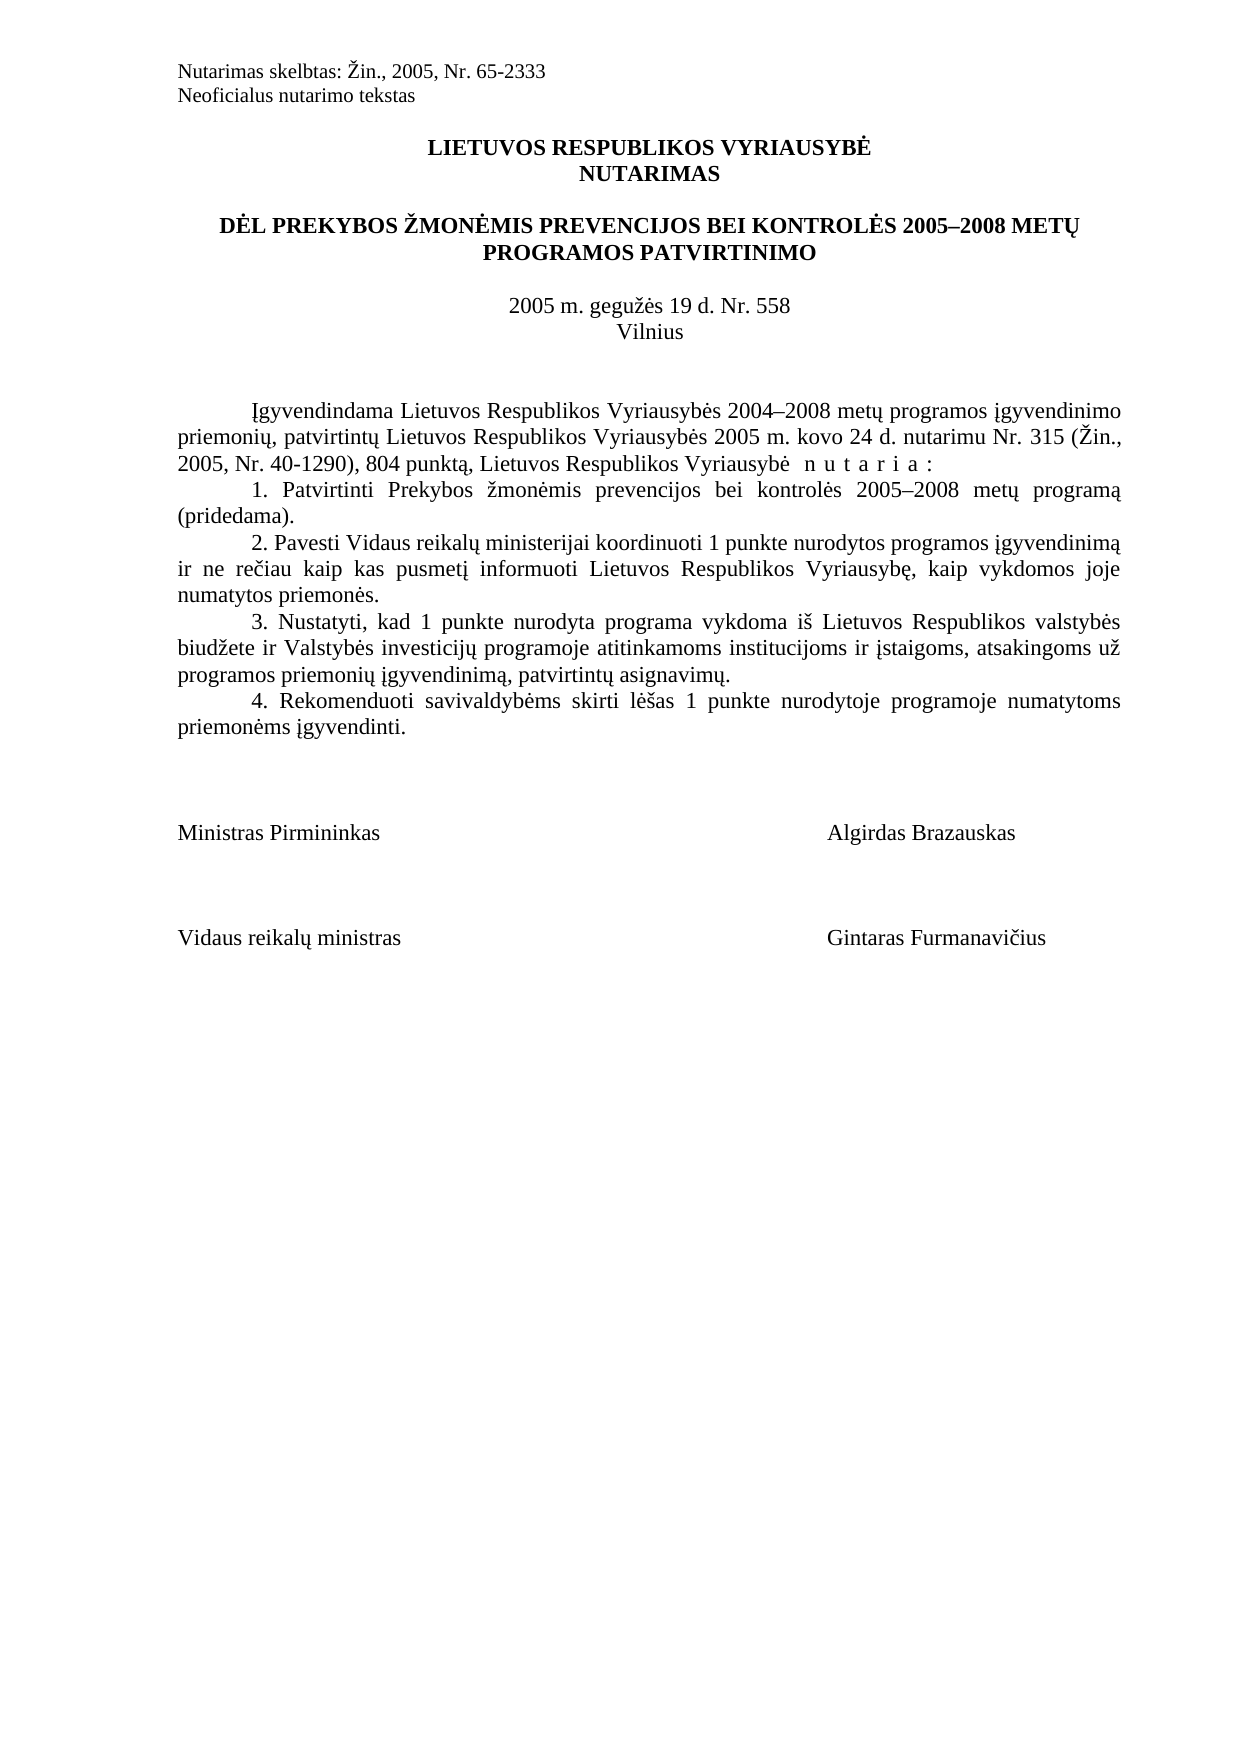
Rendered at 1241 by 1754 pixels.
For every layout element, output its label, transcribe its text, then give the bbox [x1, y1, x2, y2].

text LIETUVOS RESPUBLIKOS VYRIAUSYBĖ [177, 133, 1122, 160]
text Nutarimas skelbtas: Žin., 2005, Nr. 65-2333 [177, 59, 1122, 83]
text Vidaus reikalų ministras Gintaras Furmanavičius [177, 924, 1122, 951]
text 4. Rekomenduoti savivaldybėms skirti lėšas 1 punkte nurodytoje programoje numatytoms priemonėms įgyvendinti. [177, 687, 1122, 740]
text 1. Patvirtinti Prekybos žmonėmis prevencijos bei kontrolės 2005–2008 metų programą (pridedama). [177, 476, 1122, 529]
text Ministras Pirmininkas Algirdas Brazauskas [177, 819, 1122, 845]
text Įgyvendindama Lietuvos Respublikos Vyriausybės 2004–2008 metų programos įgyvendinimo priemonių, patvirtintų Lietuvos Respublikos Vyriausybės 2005 m. kovo 24 d. nutarimu Nr. 315 (Žin., 2005, Nr. 40-1290), 804 punktą, Lietuvos Respublikos Vyriausybė nutaria: [177, 397, 1122, 476]
text 2. Pavesti Vidaus reikalų ministerijai koordinuoti 1 punkte nurodytos programos įgyvendinimą ir ne rečiau kaip kas pusmetį informuoti Lietuvos Respublikos Vyriausybę, kaip vykdomos joje numatytos priemonės. [177, 529, 1122, 608]
text Neoficialus nutarimo tekstas [177, 83, 1122, 107]
text NUTARIMAS [177, 160, 1122, 186]
text Vilnius [177, 318, 1122, 344]
subtitle DĖL PREKYBOS ŽMONĖMIS PREVENCIJOS BEI KONTROLĖS 2005–2008 METŲ PROGRAMOS patvirtinimo [177, 213, 1122, 265]
text 3. Nustatyti, kad 1 punkte nurodyta programa vykdoma iš Lietuvos Respublikos valstybės biudžete ir Valstybės investicijų programoje atitinkamoms institucijoms ir įstaigoms, atsakingoms už programos priemonių įgyvendinimą, patvirtintų asignavimų. [177, 608, 1122, 687]
text 2005 m. gegužės 19 d. Nr. 558 [177, 292, 1122, 318]
